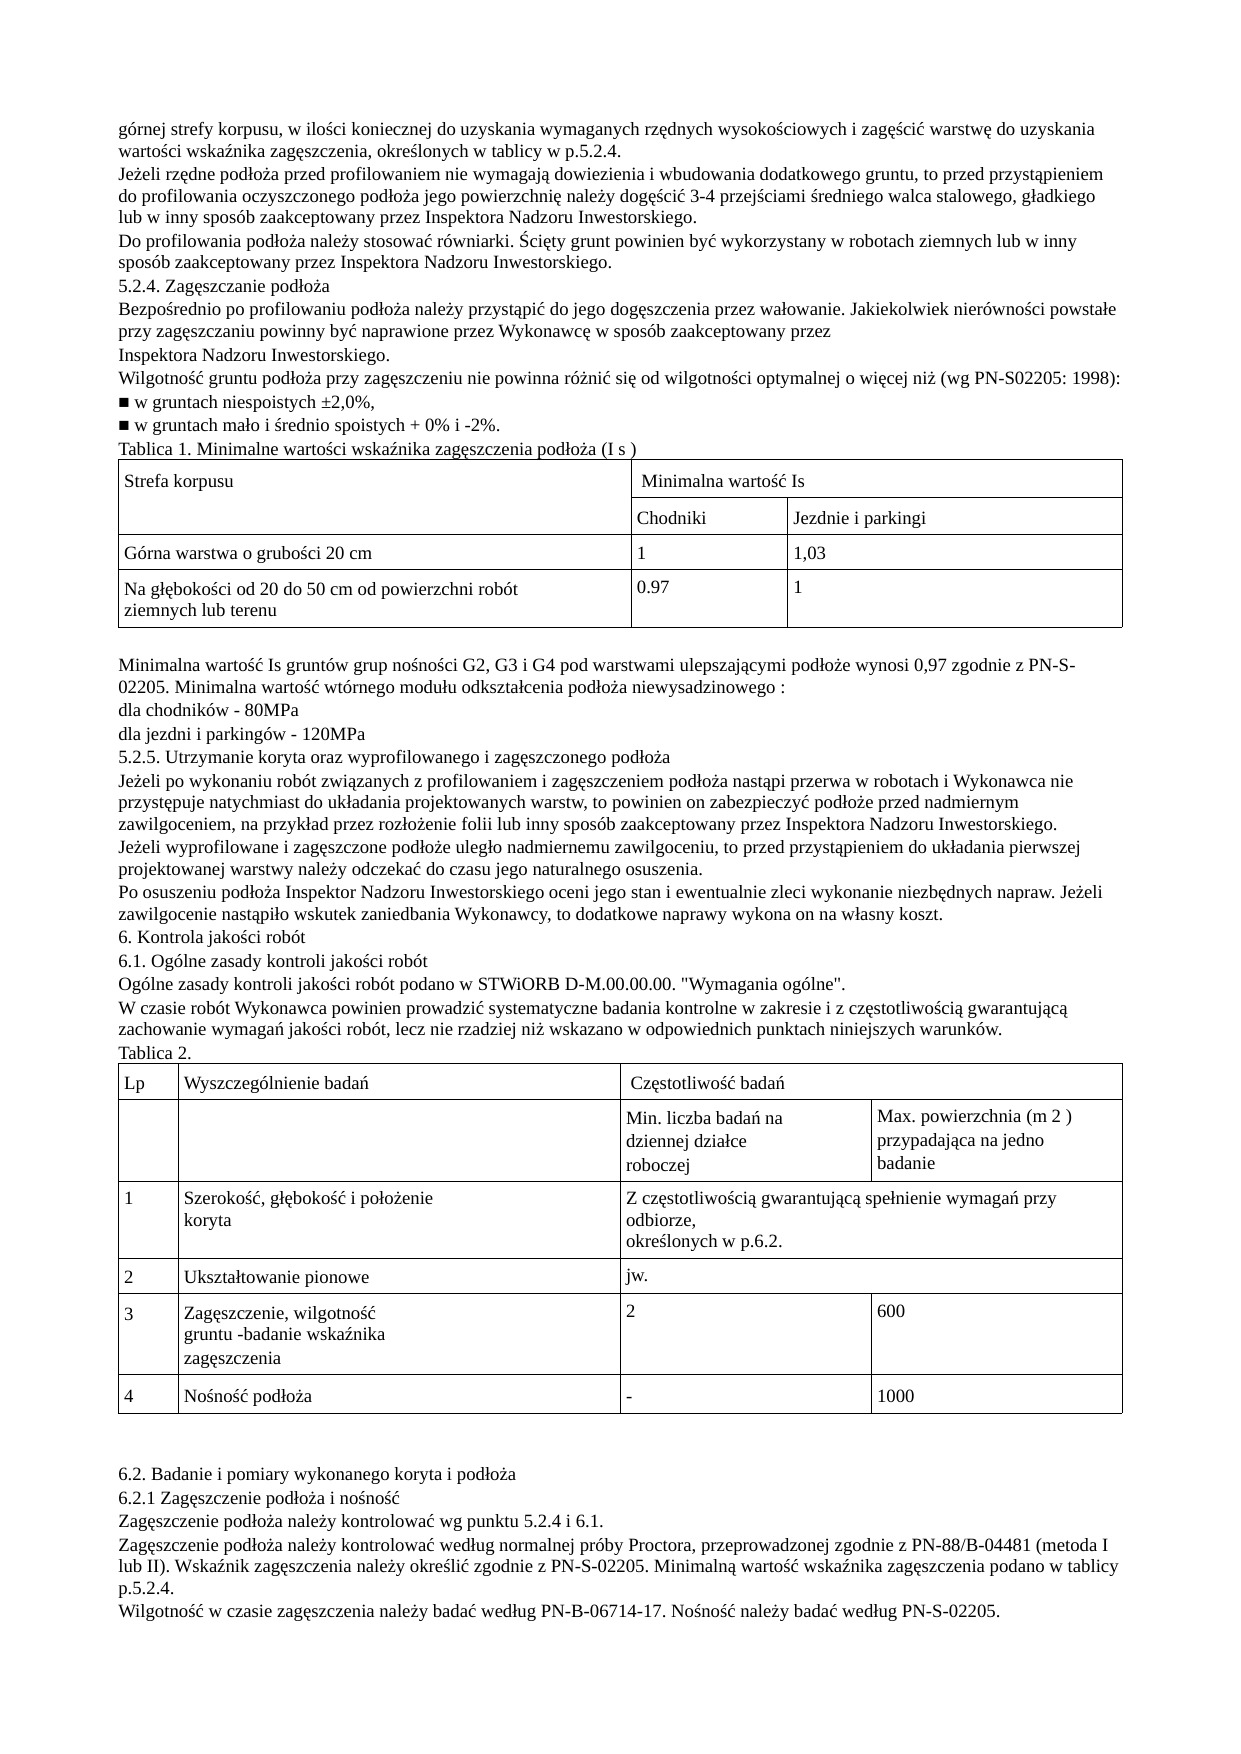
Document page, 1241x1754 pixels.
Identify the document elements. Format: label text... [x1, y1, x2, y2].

table_cell [119, 1100, 178, 1181]
text 5.2.5. Utrzymanie koryta oraz wyprofilowanego i zagęszczonego podłoża [118, 746, 1122, 768]
text 6.2. Badanie i pomiary wykonanego koryta i podłoża [118, 1463, 1122, 1485]
table_cell [179, 1100, 620, 1181]
table_cell 2 [621, 1294, 871, 1374]
table_cell Z częstotliwością gwarantującą spełnienie wymagań przy odbiorze, określonych w p.6.2. [621, 1182, 1122, 1257]
text Wilgotność w czasie zagęszczenia należy badać według PN-B-06714-17. Nośność należy badać według PN-S-02205. [118, 1600, 1122, 1622]
table_cell 600 [872, 1294, 1122, 1374]
table_header Lp [119, 1064, 178, 1099]
table_cell Zagęszczenie, wilgotność gruntu -badanie wskaźnika zagęszczenia [179, 1294, 620, 1374]
text górnej strefy korpusu, w ilości koniecznej do uzyskania wymaganych rzędnych wysokościowych i zagęścić warstwę do uzyskania wartości wskaźnika zagęszczenia, określonych w tablicy w p.5.2.4. [118, 118, 1122, 161]
table_cell Max. powierzchnia (m 2 ) przypadająca na jedno badanie [872, 1100, 1122, 1181]
table_cell 4 [119, 1375, 178, 1412]
text Zagęszczenie podłoża należy kontrolować wg punktu 5.2.4 i 6.1. [118, 1510, 1122, 1532]
table_cell Chodniki [632, 498, 787, 534]
text Tablica 2. [118, 1042, 1122, 1063]
table_cell Górna warstwa o grubości 20 cm [119, 535, 631, 569]
text Po osuszeniu podłoża Inspektor Nadzoru Inwestorskiego oceni jego stan i ewentualnie zleci wykonanie niezbędnych napraw. Jeżeli zawilgocenie nastąpiło wskutek zaniedbania Wykonawcy, to dodatkowe naprawy wykona on na własny koszt. [118, 881, 1122, 924]
table_cell 1 [119, 1182, 178, 1257]
table_cell 0.97 [632, 570, 787, 627]
text dla chodników - 80MPa [118, 699, 1122, 721]
table_cell Ukształtowanie pionowe [179, 1259, 620, 1293]
text Jeżeli rzędne podłoża przed profilowaniem nie wymagają dowiezienia i wbudowania dodatkowego gruntu, to przed przystąpieniem do profilowania oczyszczonego podłoża jego powierzchnię należy dogęścić 3-4 przejściami średniego walca stalowego, gładkiego lub w inny sposób zaakceptowany przez Inspektora Nadzoru Inwestorskiego. [118, 163, 1122, 228]
table_header Minimalna wartość Is [632, 460, 1122, 497]
table_cell Jezdnie i parkingi [788, 498, 1122, 534]
table_cell Nośność podłoża [179, 1375, 620, 1412]
table_cell 1 [632, 535, 787, 569]
text Wilgotność gruntu podłoża przy zagęszczeniu nie powinna różnić się od wilgotności optymalnej o więcej niż (wg PN-S02205: 1998): [118, 367, 1122, 389]
table_cell 1 [788, 570, 1122, 627]
table_cell 1,03 [788, 535, 1122, 569]
text ■ w gruntach niespoistych ±2,0%, [118, 391, 1122, 412]
text 6.1. Ogólne zasady kontroli jakości robót [118, 950, 1122, 971]
table_cell Min. liczba badań na dziennej działce roboczej [621, 1100, 871, 1181]
table_header Strefa korpusu [119, 460, 631, 534]
text dla jezdni i parkingów - 120MPa [118, 723, 1122, 744]
text ■ w gruntach mało i średnio spoistych + 0% i -2%. [118, 414, 1122, 436]
table_header Częstotliwość badań [621, 1064, 1122, 1099]
table_header Wyszczególnienie badań [179, 1064, 620, 1099]
text Jeżeli po wykonaniu robót związanych z profilowaniem i zagęszczeniem podłoża nastąpi przerwa w robotach i Wykonawca nie przystępuje natychmiast do układania projektowanych warstw, to powinien on zabezpieczyć podłoże przed nadmiernym zawilgoceniem, na przykład przez rozłożenie folii lub inny sposób zaakceptowany przez Inspektora Nadzoru Inwestorskiego. [118, 770, 1122, 834]
text Do profilowania podłoża należy stosować równiarki. Ścięty grunt powinien być wykorzystany w robotach ziemnych lub w inny sposób zaakceptowany przez Inspektora Nadzoru Inwestorskiego. [118, 230, 1122, 273]
table_cell Szerokość, głębokość i położenie koryta [179, 1182, 620, 1257]
text W czasie robót Wykonawca powinien prowadzić systematyczne badania kontrolne w zakresie i z częstotliwością gwarantującą zachowanie wymagań jakości robót, lecz nie rzadziej niż wskazano w odpowiednich punktach niniejszych warunków. [118, 997, 1122, 1040]
table_cell - [621, 1375, 871, 1412]
text Inspektora Nadzoru Inwestorskiego. [118, 344, 1122, 365]
table_cell 2 [119, 1259, 178, 1293]
text Ogólne zasady kontroli jakości robót podano w STWiORB D-M.00.00.00. "Wymagania ogólne". [118, 973, 1122, 995]
text 5.2.4. Zagęszczanie podłoża [118, 275, 1122, 296]
text Jeżeli wyprofilowane i zagęszczone podłoże uległo nadmiernemu zawilgoceniu, to przed przystąpieniem do układania pierwszej projektowanej warstwy należy odczekać do czasu jego naturalnego osuszenia. [118, 836, 1122, 879]
table_cell Na głębokości od 20 do 50 cm od powierzchni robót ziemnych lub terenu [119, 570, 631, 627]
table_cell 3 [119, 1294, 178, 1374]
text 6.2.1 Zagęszczenie podłoża i nośność [118, 1487, 1122, 1508]
text Bezpośrednio po profilowaniu podłoża należy przystąpić do jego dogęszczenia przez wałowanie. Jakiekolwiek nierówności powstałe przy zagęszczaniu powinny być naprawione przez Wykonawcę w sposób zaakceptowany przez [118, 298, 1122, 341]
table_cell jw. [621, 1259, 1122, 1293]
table_cell 1000 [872, 1375, 1122, 1412]
text Tablica 1. Minimalne wartości wskaźnika zagęszczenia podłoża (I s ) [118, 438, 1122, 459]
text 6. Kontrola jakości robót [118, 926, 1122, 948]
text Minimalna wartość Is gruntów grup nośności G2, G3 i G4 pod warstwami ulepszającymi podłoże wynosi 0,97 zgodnie z PN-S-02205. Minimalna wartość wtórnego modułu odkształcenia podłoża niewysadzinowego : [118, 654, 1122, 697]
text Zagęszczenie podłoża należy kontrolować według normalnej próby Proctora, przeprowadzonej zgodnie z PN-88/B-04481 (metoda I lub II). Wskaźnik zagęszczenia należy określić zgodnie z PN-S-02205. Minimalną wartość wskaźnika zagęszczenia podano w tablicy p.5.2.4. [118, 1534, 1122, 1598]
